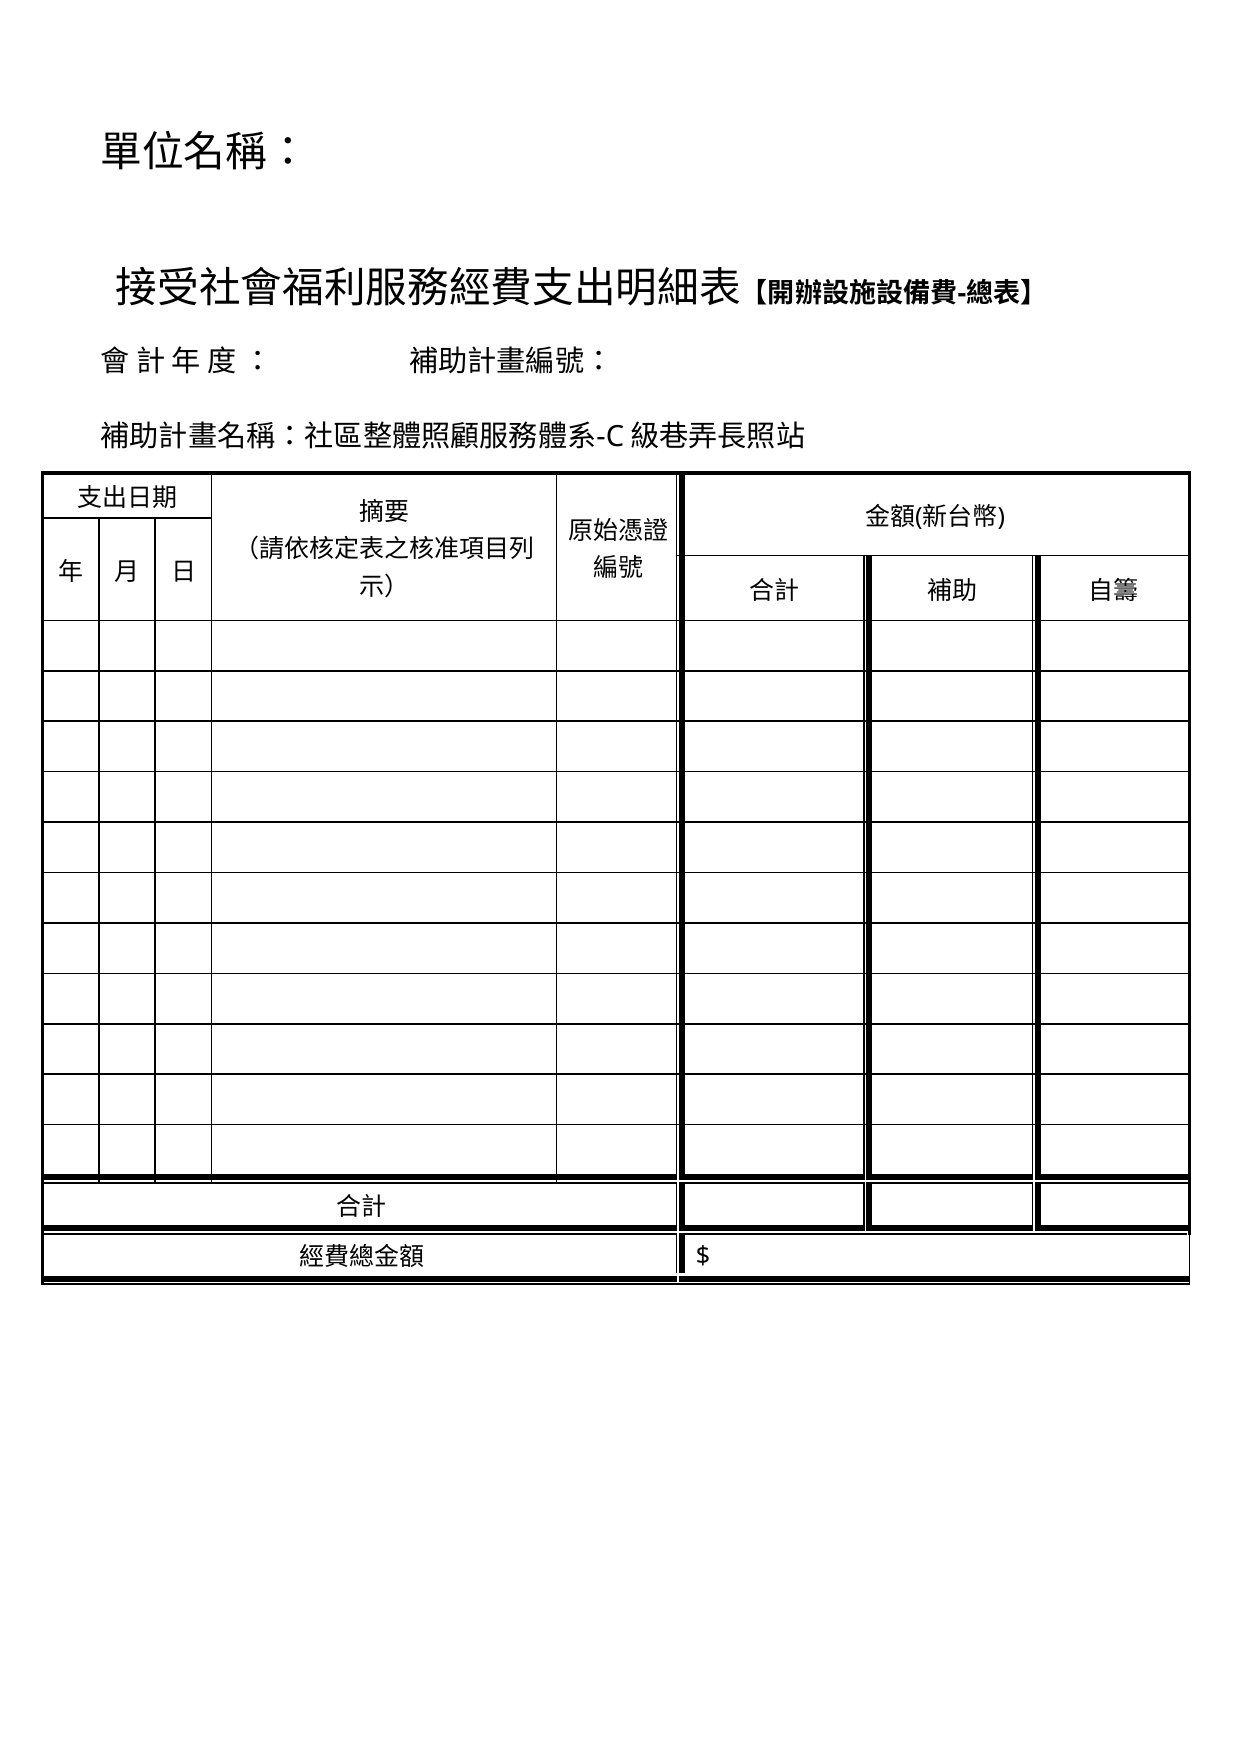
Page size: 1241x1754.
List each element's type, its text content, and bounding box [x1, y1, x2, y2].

table_cell [872, 722, 1032, 771]
table_cell [100, 722, 154, 771]
table_cell [557, 621, 676, 670]
table_cell [557, 1025, 676, 1073]
table_cell [685, 974, 863, 1023]
table_cell [100, 924, 154, 972]
table_cell [557, 1125, 676, 1174]
table_cell [1041, 672, 1188, 720]
table_cell [1041, 722, 1188, 771]
table_cell [872, 1125, 1032, 1174]
table_cell [1041, 974, 1188, 1023]
table_cell [872, 772, 1032, 821]
table_cell [685, 772, 863, 821]
table_cell [44, 924, 98, 972]
table_cell [44, 1125, 98, 1174]
table_cell [872, 974, 1032, 1023]
text 會 計 年 度 ： 補助計畫編號： [100, 321, 1146, 396]
table_cell [872, 672, 1032, 720]
table_cell [156, 772, 211, 821]
table_cell [212, 672, 556, 720]
table_cell [212, 924, 556, 972]
text 單位名稱： [100, 111, 1146, 186]
table_cell [100, 823, 154, 872]
table_cell [1041, 873, 1188, 922]
table_cell [212, 722, 556, 771]
table_cell [100, 974, 154, 1023]
table_cell [685, 823, 863, 872]
table_cell 日 [156, 519, 211, 619]
table_cell 自籌 [1041, 556, 1188, 619]
table_cell [212, 1125, 556, 1174]
table_cell [1041, 823, 1188, 872]
table_cell [212, 974, 556, 1023]
text 接受社會福利服務經費支出明細表【開辦設施設備費-總表】 [100, 246, 1062, 321]
table_cell [44, 823, 98, 872]
table_cell [156, 924, 211, 972]
table_cell [557, 1075, 676, 1124]
table_cell [557, 974, 676, 1023]
table_cell [557, 873, 676, 922]
table_cell [156, 672, 211, 720]
table_cell [156, 722, 211, 771]
table_cell [156, 823, 211, 872]
table_cell [100, 1025, 154, 1073]
table_cell [557, 722, 676, 771]
table_cell [44, 1025, 98, 1073]
table_header 摘要 （請依核定表之核准項目列示） [212, 475, 556, 619]
table_cell [44, 672, 98, 720]
table_cell [156, 621, 211, 670]
table_cell [685, 1184, 863, 1225]
table_cell [872, 1075, 1032, 1124]
table_cell [1041, 1025, 1188, 1073]
table_cell [44, 974, 98, 1023]
table_cell [212, 621, 556, 670]
table_cell [872, 924, 1032, 972]
table_cell [557, 924, 676, 972]
table_cell [100, 1075, 154, 1124]
table_cell [1041, 772, 1188, 821]
table_cell [100, 873, 154, 922]
table_cell [872, 1184, 1032, 1225]
table_cell $ [680, 1225, 1189, 1276]
table_cell [685, 873, 863, 922]
table_cell [1041, 1125, 1188, 1174]
table_cell [557, 672, 676, 720]
table_cell [1041, 1184, 1188, 1225]
table_cell 補助 [872, 556, 1032, 619]
table_cell [685, 1025, 863, 1073]
table_cell [156, 1025, 211, 1073]
table_cell [557, 823, 676, 872]
table_cell 月 [100, 519, 154, 619]
table_cell [44, 722, 98, 771]
table_cell [156, 974, 211, 1023]
table_cell [156, 1125, 211, 1174]
table_cell [557, 772, 676, 821]
table_cell [872, 621, 1032, 670]
table_cell [44, 873, 98, 922]
table_cell [685, 1075, 863, 1124]
table_cell [212, 823, 556, 872]
table_cell [872, 1025, 1032, 1073]
table_cell [44, 772, 98, 821]
table_cell [872, 873, 1032, 922]
table_cell [44, 1075, 98, 1124]
table_cell [685, 924, 863, 972]
table_cell [685, 1125, 863, 1174]
table_cell [212, 1075, 556, 1124]
table_cell 合計 [44, 1184, 676, 1225]
table_cell [100, 672, 154, 720]
table_cell 年 [44, 519, 98, 619]
table_cell [156, 873, 211, 922]
table_cell [872, 823, 1032, 872]
table_cell [212, 772, 556, 821]
table_cell 經費總金額 [44, 1225, 680, 1276]
table_cell [1041, 1075, 1188, 1124]
table_header 金額(新台幣) [685, 475, 1188, 555]
table_cell [100, 772, 154, 821]
table_cell [100, 1125, 154, 1174]
table_cell [212, 1025, 556, 1073]
table_cell [685, 621, 863, 670]
table_cell [156, 1075, 211, 1124]
table_cell [685, 722, 863, 771]
table_cell [212, 873, 556, 922]
table_cell [1041, 621, 1188, 670]
text 補助計畫名稱：社區整體照顧服務體系-C級巷弄長照站 [100, 396, 1146, 471]
table_header 原始憑證 編號 [557, 475, 676, 619]
table_cell [44, 621, 98, 670]
table_cell [100, 621, 154, 670]
table_cell [685, 672, 863, 720]
table_cell [1041, 924, 1188, 972]
table_header 支出日期 [44, 475, 211, 517]
table_cell 合計 [685, 556, 863, 619]
